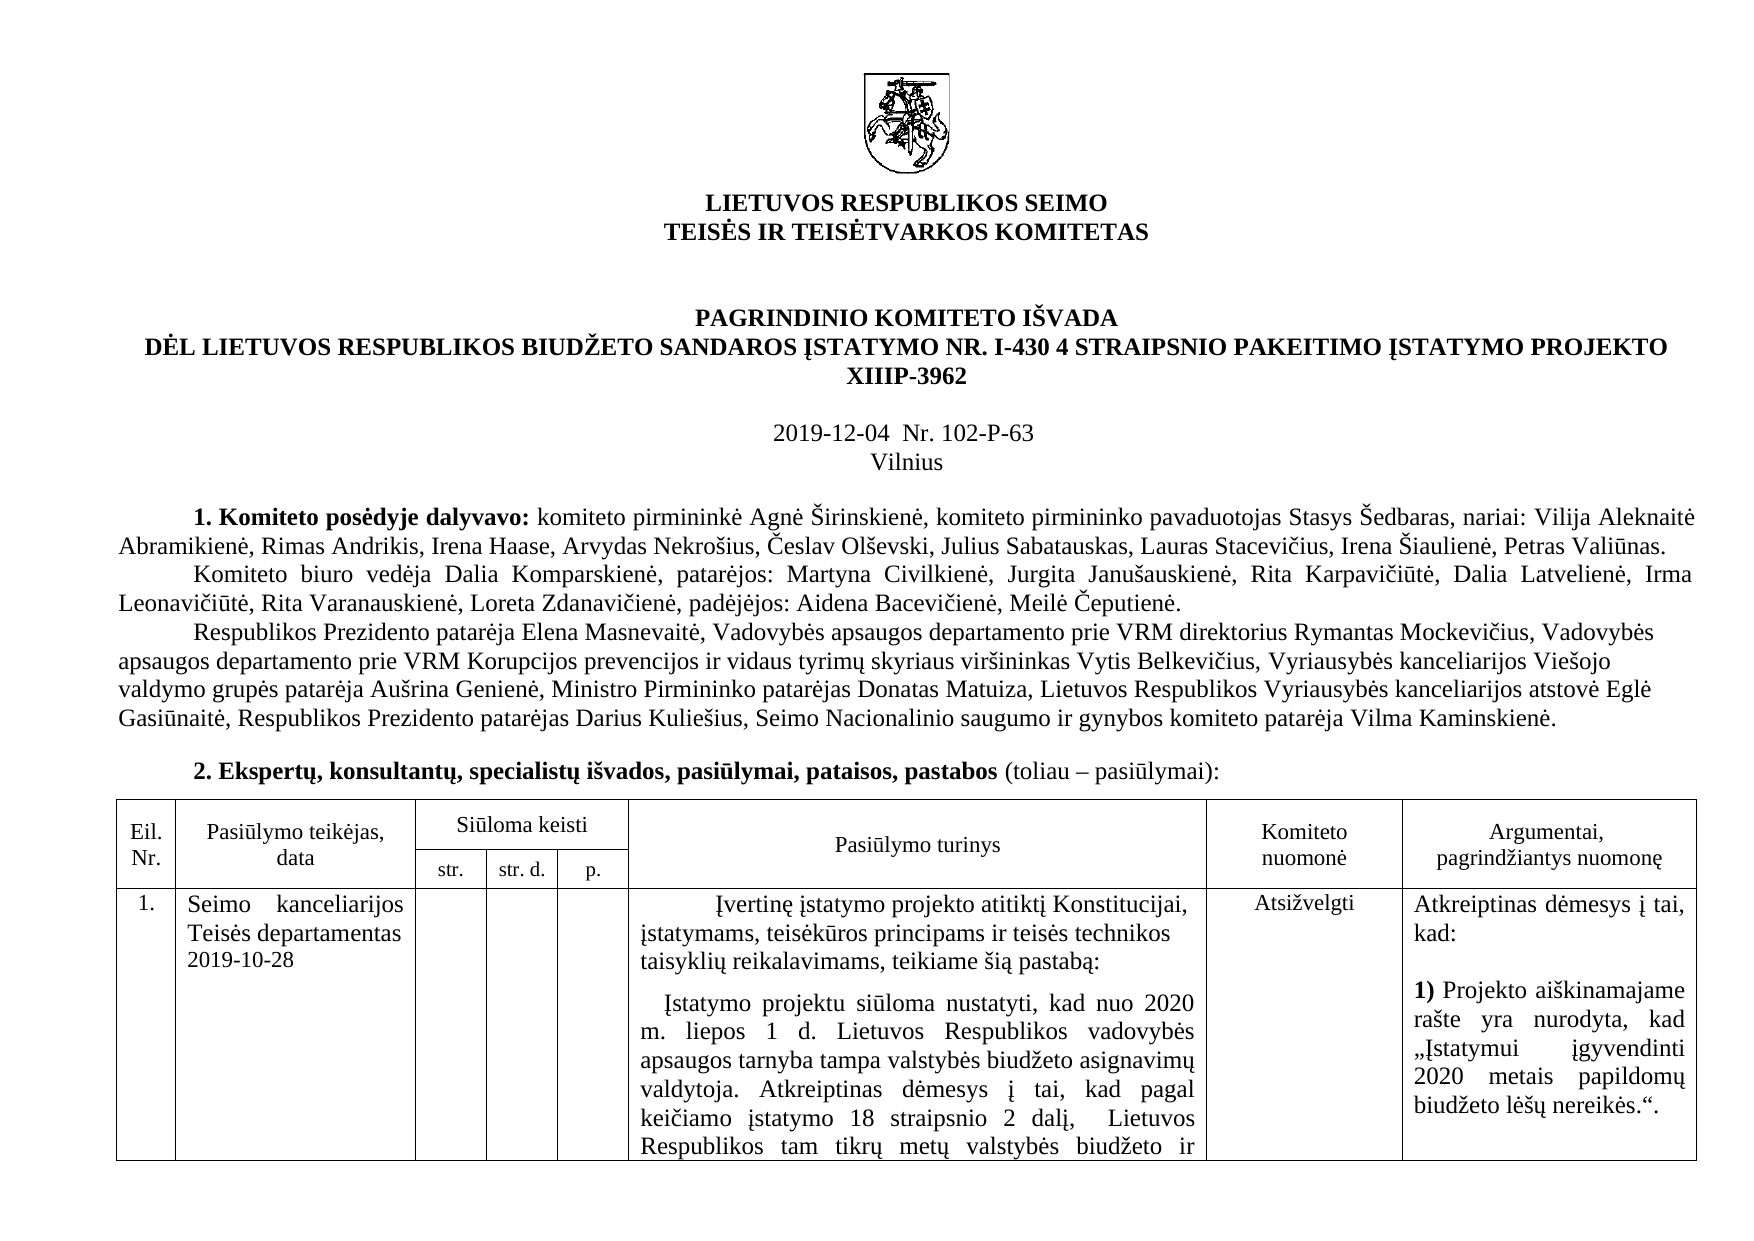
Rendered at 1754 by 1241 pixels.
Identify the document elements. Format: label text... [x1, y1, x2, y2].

text Vilnius [118, 447, 1695, 476]
text Respublikos Prezidento patarėja Elena Masnevaitė, Vadovybės apsaugos departamento prie VRM direktorius Rymantas Mockevičius, Vadovybės apsaugos departamento prie VRM Korupcijos prevencijos ir vidaus tyrimų skyriaus viršininkas Vytis Belkevičius, Vyriausybės kanceliarijos Viešojo valdymo grupės patarėja Aušrina Genienė, Ministro Pirmininko patarėjas Donatas Matuiza, Lietuvos Respublikos Vyriausybės kanceliarijos atstovė Eglė Gasiūnaitė, Respublikos Prezidento patarėjas Darius Kuliešius, Seimo Nacionalinio saugumo ir gynybos komiteto patarėja Vilma Kaminskienė. [118, 617, 1695, 732]
table_cell 1. [117, 889, 175, 1160]
table_cell str. [416, 850, 486, 888]
table_cell p. [558, 850, 628, 888]
table_cell Atsižvelgti [1207, 889, 1402, 1160]
table_header Pasiūlymo turinys [629, 800, 1206, 888]
table_cell [558, 889, 628, 1160]
table_header Komiteto nuomonė [1207, 800, 1402, 888]
text Teisės ir teisėtvarkos komitetas [118, 217, 1695, 246]
table_cell [416, 889, 486, 1160]
table_cell [487, 889, 557, 1160]
table_cell Įvertinę įstatymo projekto atitiktį Konstitucijai, įstatymams, teisėkūros principams ir teisės technikos taisyklių reikalavimams, teikiame šią pastabą: Įstatymo projektu siūloma nustatyti, kad nuo 2020 m. liepos 1 d. Lietuvos Respublikos vadovybės apsaugos tarnyba tampa valstybės biudžeto asignavimų valdytoja. Atkreiptinas dėmesys į tai, kad pagal keičiamo įstatymo 18 straipsnio 2 dalį, Lietuvos Respublikos tam tikrų metų valstybės biudžeto ir [629, 889, 1206, 1160]
text DĖL LIETUVOS RESPUBLIKOS BIUDŽETO SANDAROS ĮSTATYMO NR. I-430 4 STRAIPSNIO PAKEITIMO ĮSTATYMO PROJEKTO XIIIP-3962 [118, 332, 1695, 389]
text Komiteto biuro vedėja Dalia Komparskienė, patarėjos: Martyna Civilkienė, Jurgita Janušauskienė, Rita Karpavičiūtė, Dalia Latvelienė, Irma Leonavičiūtė, Rita Varanauskienė, Loreta Zdanavičienė, padėjėjos: Aidena Bacevičienė, Meilė Čeputienė. [118, 559, 1695, 617]
table_header Eil. Nr. [117, 800, 175, 888]
table_cell Atkreiptinas dėmesys į tai, kad: 1) Projekto aiškinamajame rašte yra nurodyta, kad „Įstatymui įgyvendinti 2020 metais papildomų biudžeto lėšų nereikės.“. [1403, 889, 1696, 1160]
text LIETUVOS RESPUBLIKOS SEIMO [118, 188, 1695, 217]
table_cell Seimo kanceliarijos Teisės departamentas 2019-10-28 [176, 889, 415, 1160]
text 1. Komiteto posėdyje dalyvavo: komiteto pirmininkė Agnė Širinskienė, komiteto pirmininko pavaduotojas Stasys Šedbaras, nariai: Vilija Aleknaitė Abramikienė, Rimas Andrikis, Irena Haase, Arvydas Nekrošius, Česlav Olševski, Julius Sabatauskas, Lauras Stacevičius, Irena Šiaulienė, Petras Valiūnas. [118, 502, 1695, 559]
table_header Argumentai, pagrindžiantys nuomonę [1403, 800, 1696, 888]
text 2019-12-04 Nr. 102-P-63 [118, 418, 1695, 447]
text PAGRINDINIO KOMITETO IŠVADA [118, 303, 1695, 332]
table_cell str. d. [487, 850, 557, 888]
table_header Siūloma keisti [416, 800, 628, 848]
table_header Pasiūlymo teikėjas, data [176, 800, 415, 888]
text 2. Ekspertų, konsultantų, specialistų išvados, pasiūlymai, pataisos, pastabos (toliau – pasiūlymai): [118, 756, 1695, 785]
